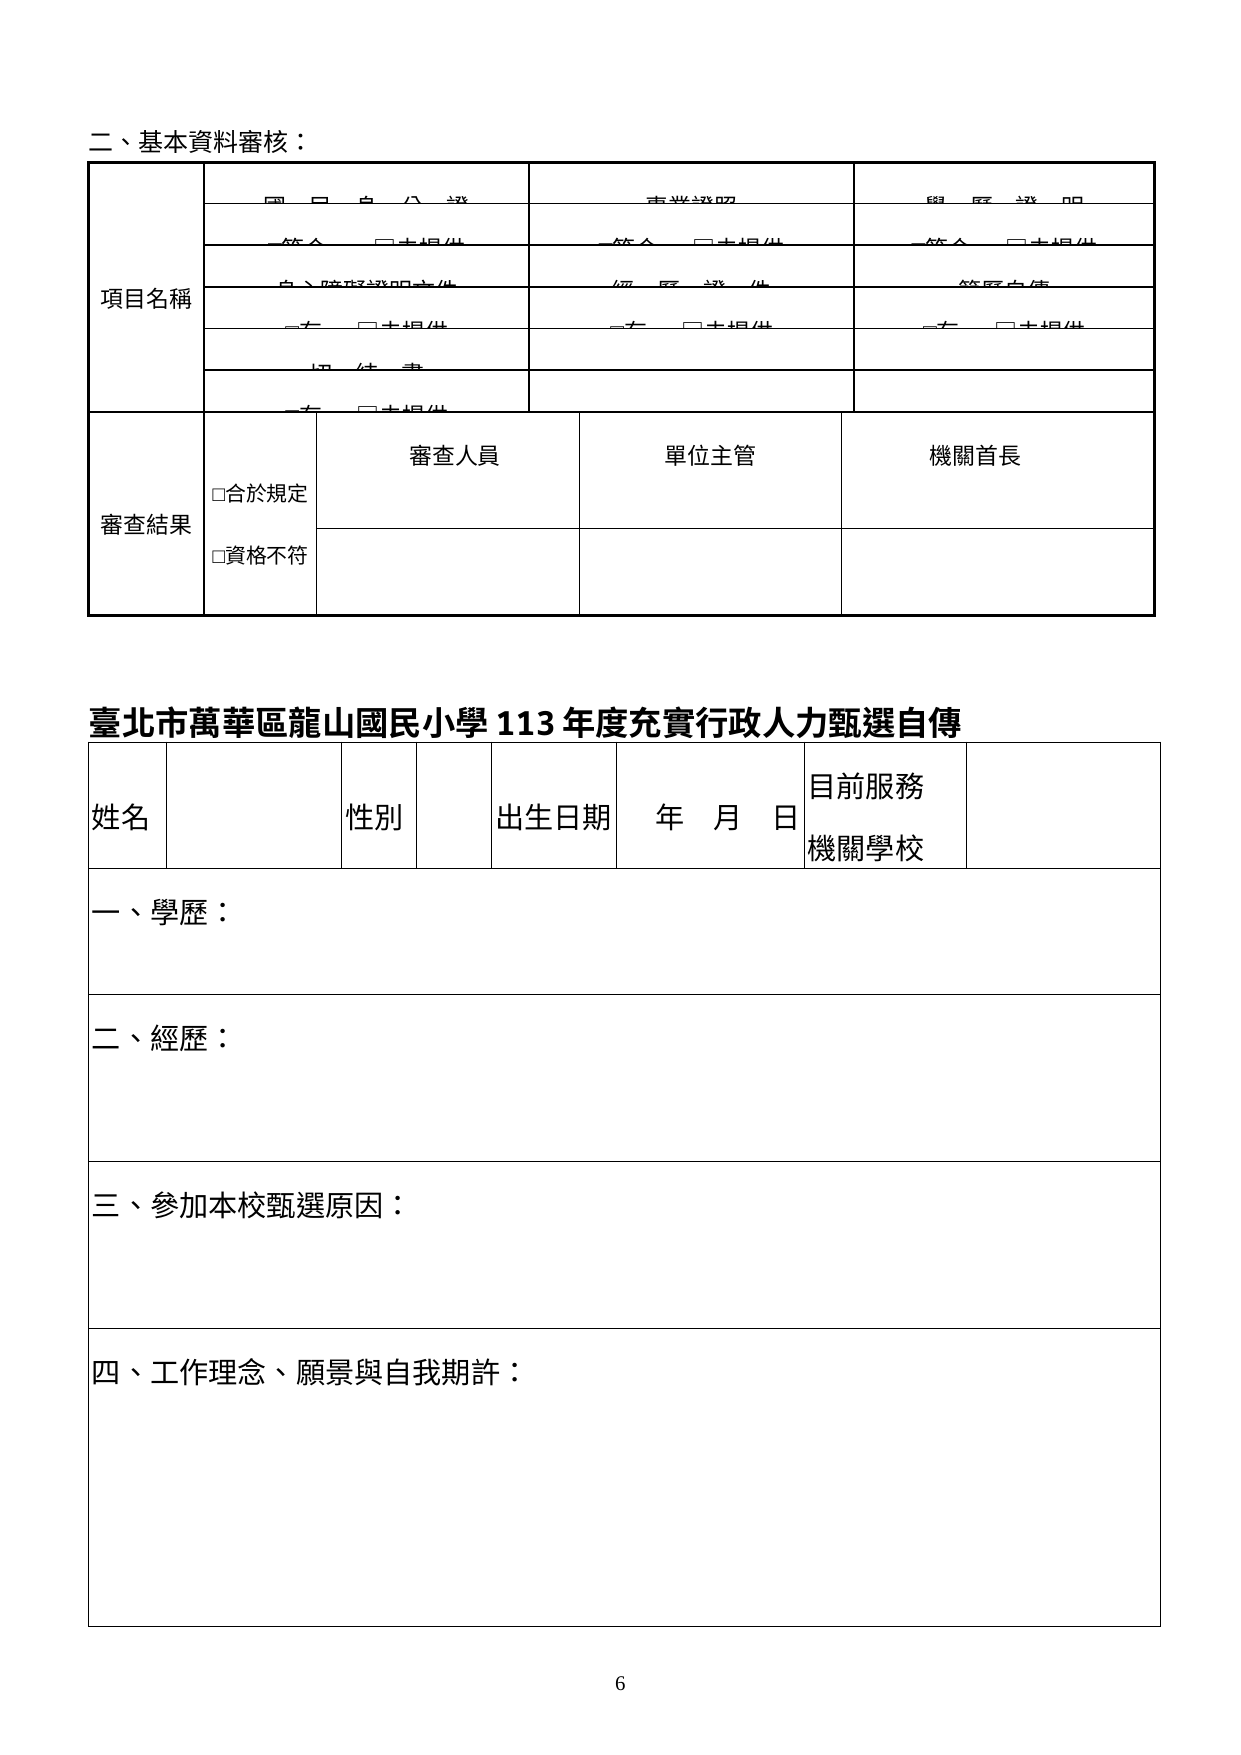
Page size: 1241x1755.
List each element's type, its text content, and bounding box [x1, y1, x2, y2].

table_header 姓名 [89, 743, 166, 868]
text 臺北市萬華區龍山國民小學113年度充實行政人力甄選自傳 [89, 679, 1152, 742]
table_cell □符合 □未提供 [530, 204, 853, 244]
table_cell 機關首長 [842, 413, 1153, 528]
table_cell □符合 □未提供 [205, 204, 528, 244]
table_header [167, 743, 341, 868]
table_cell 二、經歷： [89, 995, 1160, 1161]
table_cell [855, 371, 1153, 411]
table_cell [855, 329, 1153, 369]
table_cell [530, 329, 853, 369]
table_header 學 歷 證 明 [855, 164, 1153, 203]
table_cell [842, 529, 1153, 613]
table_cell □符合 □未提供 [855, 204, 1153, 244]
table_cell 審查結果 [90, 413, 203, 613]
table_header [417, 743, 491, 868]
table_cell 單位主管 [580, 413, 841, 528]
table_cell 經 歷 證 件 [530, 246, 853, 286]
text 二、基本資料審核： [89, 98, 1152, 161]
table_cell 一、學歷： [89, 869, 1160, 994]
table_cell 審查人員 [317, 413, 579, 528]
table_header 性別 [342, 743, 416, 868]
table_header 目前服務 機關學校 [805, 743, 966, 868]
table_header [967, 743, 1160, 868]
table_header 出生日期 [492, 743, 616, 868]
table_header 年 月 日 [617, 743, 804, 868]
table_cell [530, 371, 853, 411]
table_cell □有 □未提供 [205, 371, 528, 411]
table_cell □合於規定 □資格不符 [205, 413, 316, 613]
table_cell □有 □未提供 [530, 288, 853, 328]
table_header 項目名稱 [90, 164, 203, 411]
table_cell [580, 529, 841, 613]
table_header 國 民 身 分 證 [205, 164, 528, 203]
table_cell 四、工作理念、願景與自我期許： [89, 1329, 1160, 1626]
table_cell □有 □未提供 [855, 288, 1153, 328]
table_cell □有 □未提供 [205, 288, 528, 328]
table_cell [317, 529, 579, 613]
table_cell 身心障礙證明文件 [205, 246, 528, 286]
table_header 專業證照 [530, 164, 853, 203]
table_cell 三、參加本校甄選原因： [89, 1162, 1160, 1328]
table_cell 切 結 書 [205, 329, 528, 369]
table_cell 簡歷自傳 [855, 246, 1153, 286]
